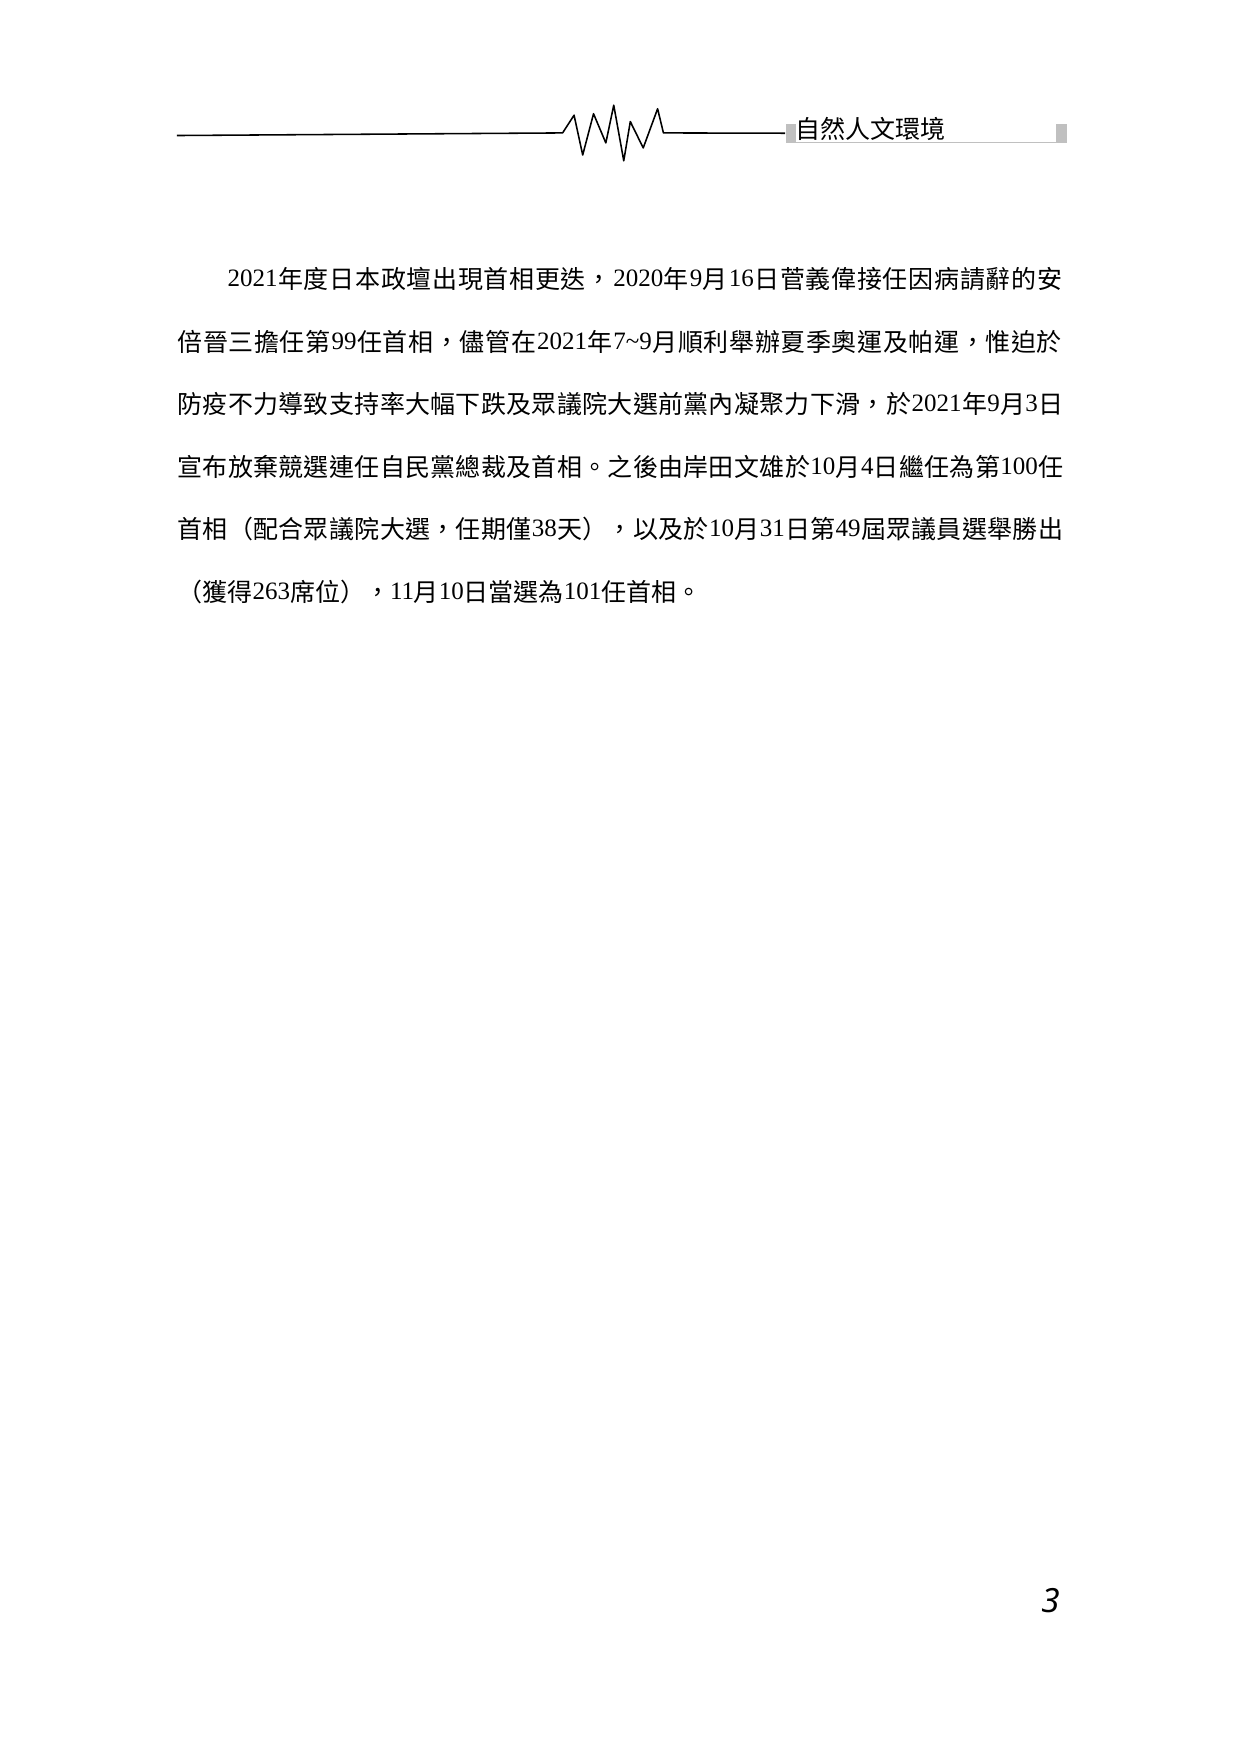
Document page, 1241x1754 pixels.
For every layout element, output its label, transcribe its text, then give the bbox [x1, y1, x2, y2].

text 2021年度日本政壇出現首相更迭，2020年9月16日菅義偉接任因病請辭的安倍晉三擔任第99任首相，儘管在2021年7~9月順利舉辦夏季奧運及帕運，惟迫於防疫不力導致支持率大幅下跌及眾議院大選前黨內凝聚力下滑，於2021年9月3日宣布放棄競選連任自民黨總裁及首相。之後由岸田文雄於10月4日繼任為第100任首相（配合眾議院大選，任期僅38天），以及於10月31日第49屆眾議員選舉勝出（獲得263席位），11月10日當選為101任首相。 [177, 236, 1063, 611]
